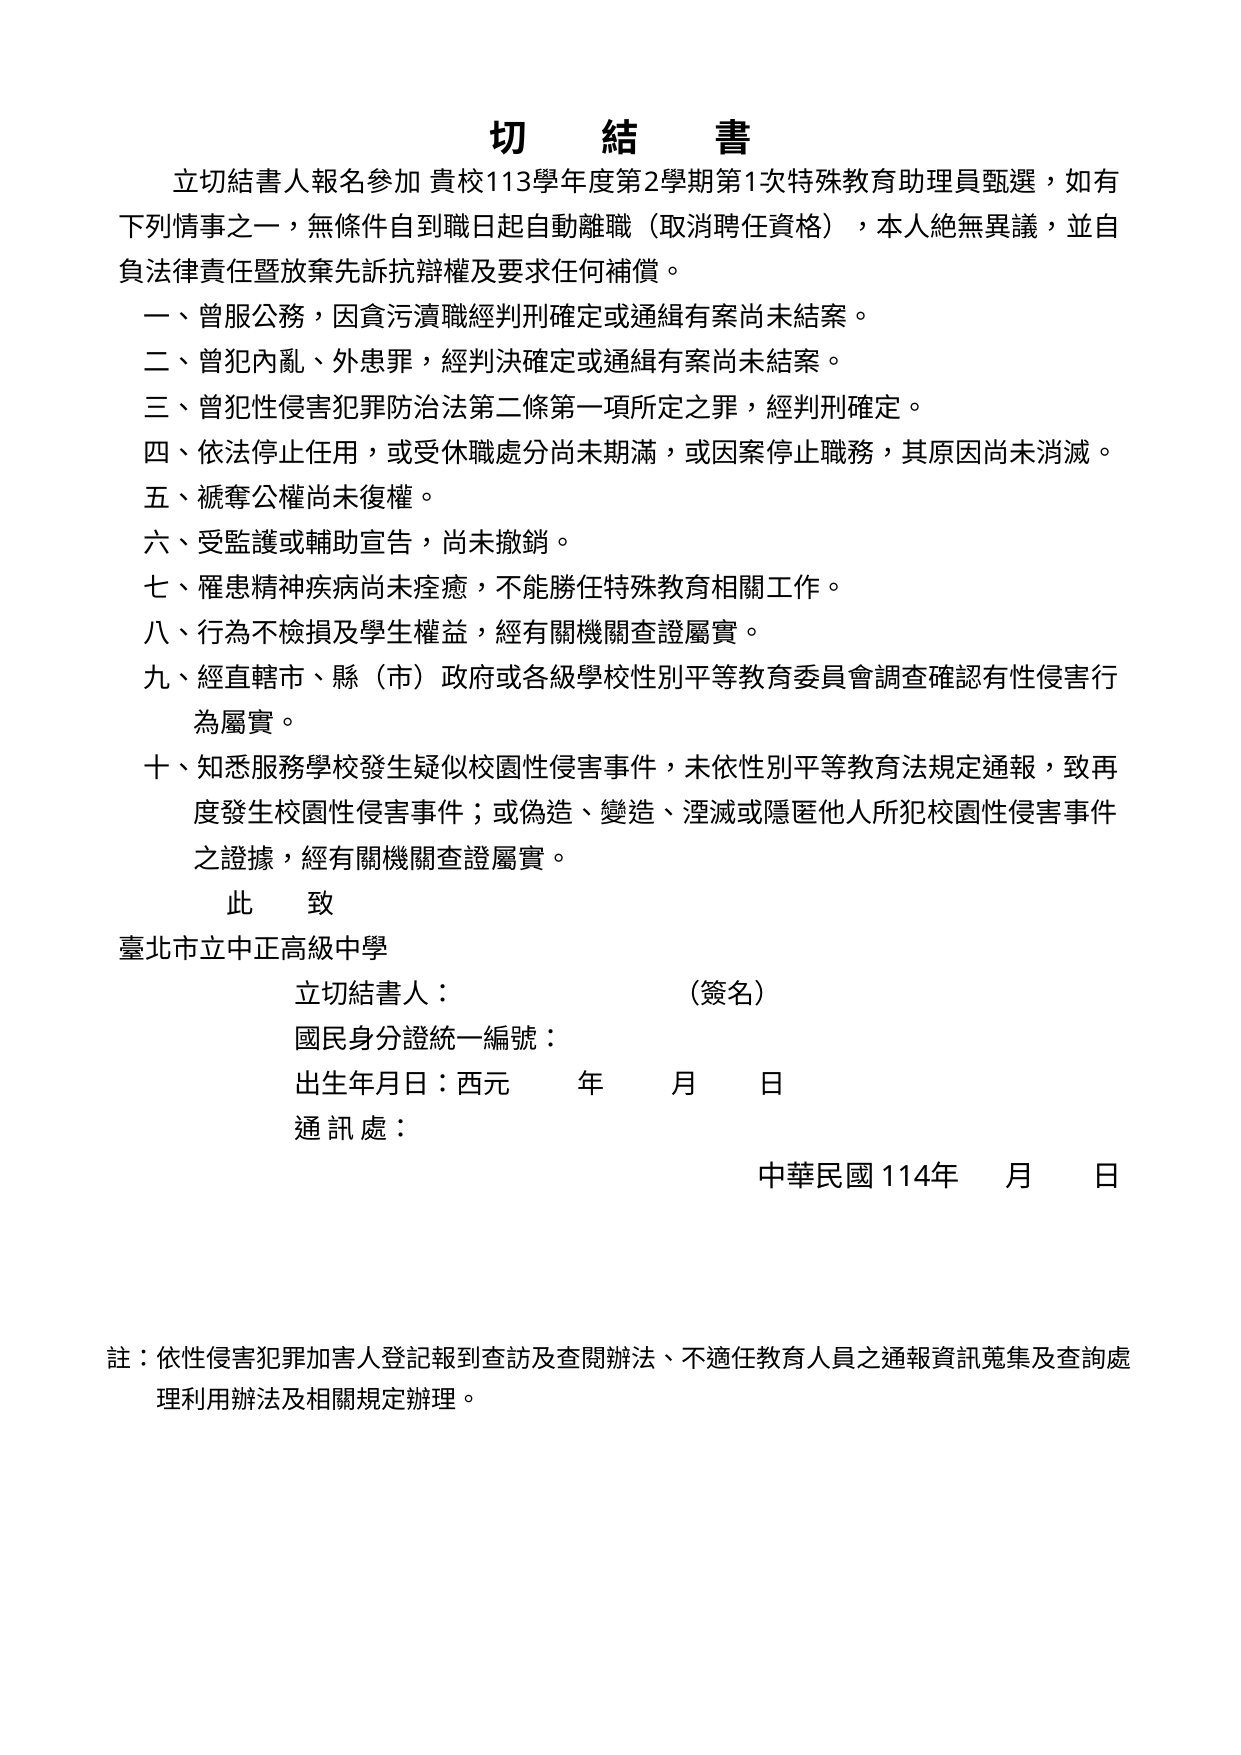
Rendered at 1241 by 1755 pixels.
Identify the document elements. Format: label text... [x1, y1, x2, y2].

text 通 訊 處： [294, 1107, 1134, 1147]
text 一、曾服公務，因貪污瀆職經判刑確定或通緝有案尚未結案。 二、曾犯內亂、外患罪，經判決確定或通緝有案尚未結案。 [143, 295, 875, 380]
text 切 結 書 [106, 118, 1134, 160]
text 十、知悉服務學校發生疑似校園性侵害事件，未依性別平等教育法規定通報，致再 度發生校園性侵害事件；或偽造、變造、湮滅或隱匿他人所犯校園性侵害事件之證據，經有關機關查證屬實。 [143, 746, 1118, 876]
text 此 致 [226, 882, 1134, 921]
text 七、罹患精神疾病尚未痊癒，不能勝任特殊教育相關工作。 八、行為不檢損及學生權益，經有關機關查證屬實。 [143, 566, 848, 650]
text 四、依法停止任用，或受休職處分尚未期滿，或因案停止職務，其原因尚未消滅。 五、褫奪公權尚未復權。 [143, 431, 1118, 515]
text 中華民國 114年 月 日 [757, 1152, 1134, 1195]
text 出生年月日：西元 年 月 日 [294, 1062, 1134, 1102]
text 六、受監護或輔助宣告，尚未撤銷。 [143, 521, 1134, 560]
text 立切結書人報名參加 貴校113學年度第2學期第1次特殊教育助理員甄選，如有下列情事之一，無條件自到職日起自動離職（取消聘任資格），本人絶無異議，並自負法律責任暨放棄先訴抗辯權及要求任何補償。 [118, 160, 1121, 289]
text 立切結書人： （簽名） [294, 972, 863, 1011]
text 九、經直轄市、縣（市）政府或各級學校性別平等教育委員會調查確認有性侵害行 為屬實。 [143, 656, 1118, 741]
text 臺北市立中正高級中學 [118, 927, 1134, 966]
text 註：依性侵害犯罪加害人登記報到查訪及查閱辦法、不適任教育人員之通報資訊蒐集及查詢處理利用辦法及相關規定辦理。 [106, 1338, 1134, 1416]
text 三、曾犯性侵害犯罪防治法第二條第一項所定之罪，經判刑確定。 [143, 386, 1134, 425]
text 國民身分證統一編號： [294, 1017, 1134, 1056]
